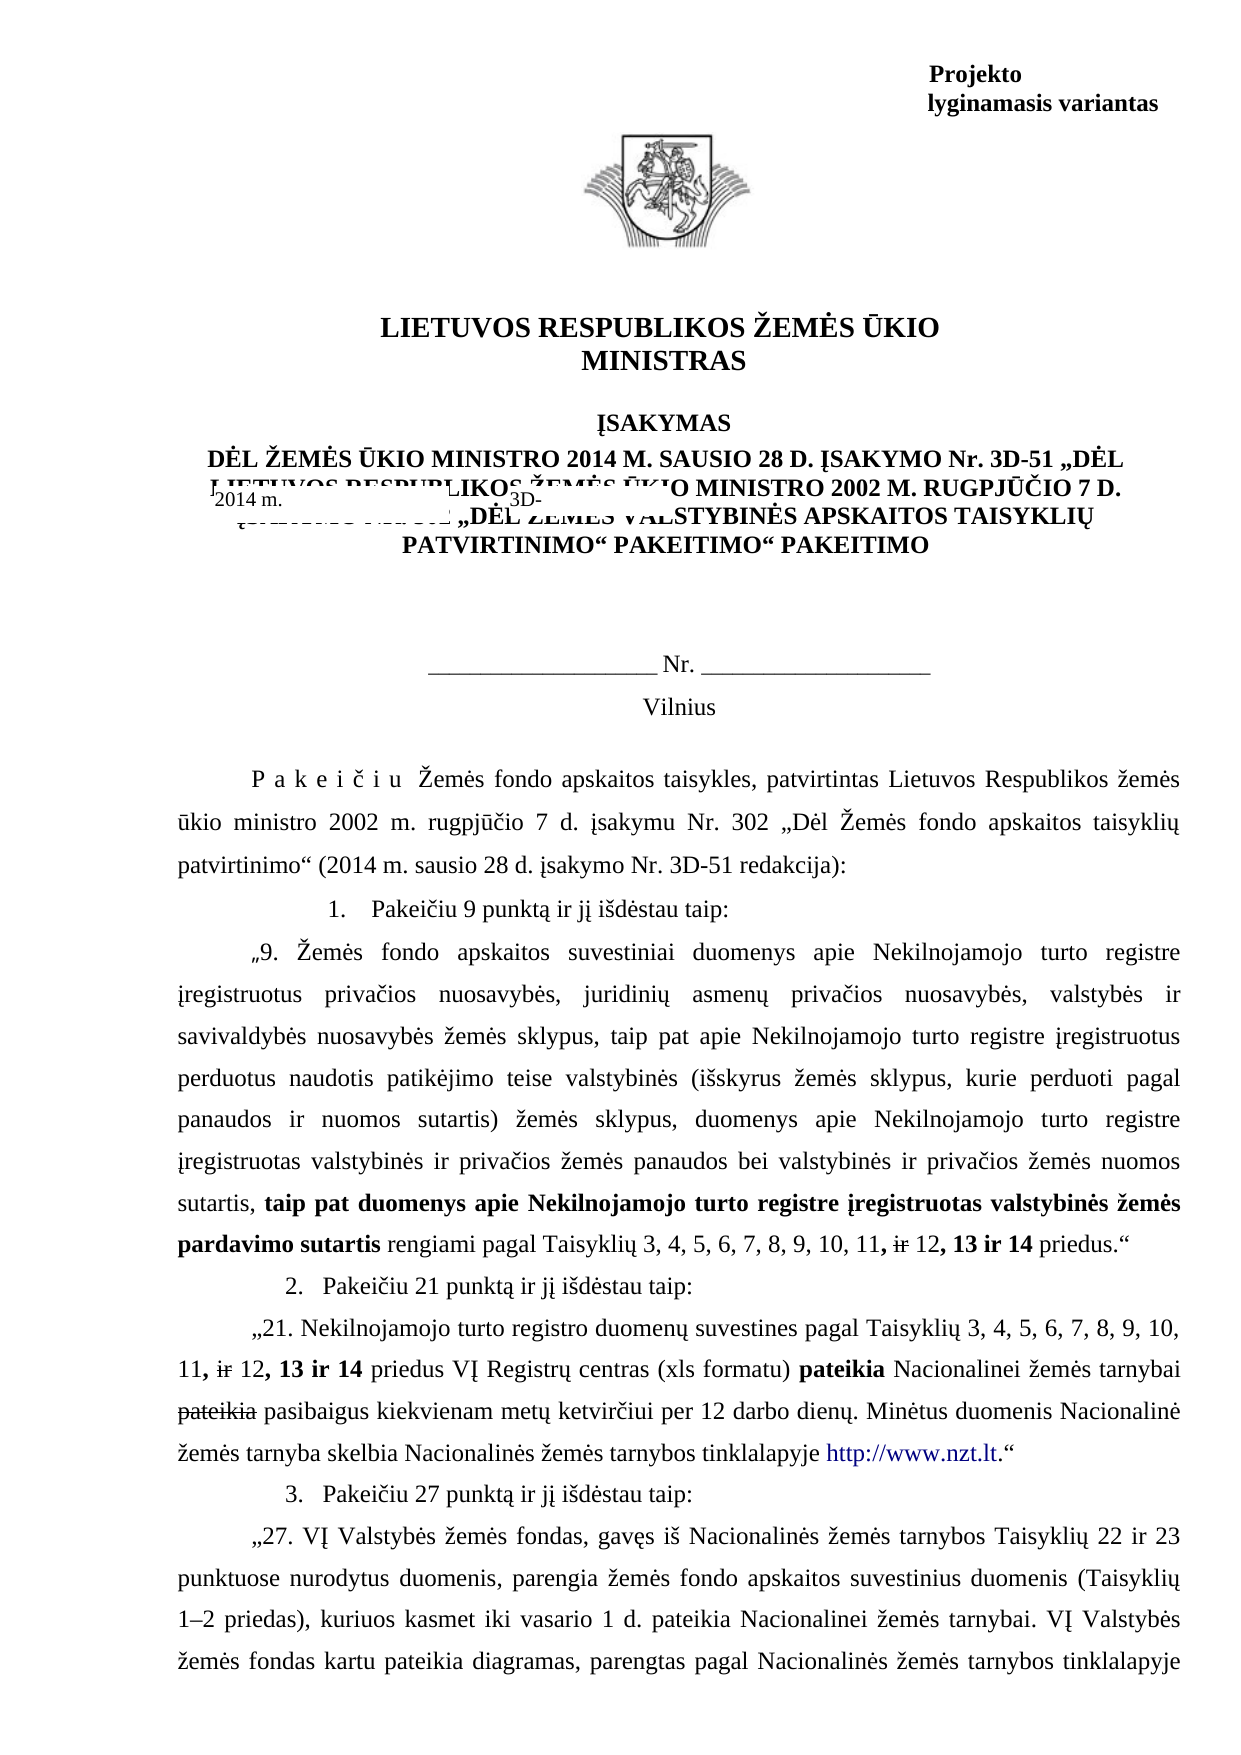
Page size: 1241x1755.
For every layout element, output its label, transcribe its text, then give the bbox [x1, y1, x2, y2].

text „21. Nekilnojamojo turto registro duomenų suvestines pagal Taisyklių 3, 4, 5, 6, 7, 8, 9, 10, 11, ir 12, 13 ir 14 priedus VĮ Registrų centras (xls formatu) pateikia Nacionalinei žemės tarnybai pateikia pasibaigus kiekvienam metų ketvirčiui per 12 darbo dienų. Minėtus duomenis Nacionalinė žemės tarnyba skelbia Nacionalinės žemės tarnybos tinklalapyje http://www.nzt.lt.“ [177, 1313, 1181, 1466]
list Pakeičiu 27 punktą ir jį išdėstau taip: [252, 1479, 1181, 1508]
text LIETUVOS RESPUBLIKOS ŽEMĖS ŪKIO [196, 310, 1132, 343]
text ĮSAKYMAS [196, 408, 1132, 437]
list Pakeičiu 9 punktą ir jį išdėstau taip: [327, 894, 1181, 922]
text MINISTRAS [196, 343, 1132, 377]
text DĖL ŽEMĖS ŪKIO MINISTRO 2014 M. SAUSIO 28 D. ĮSAKYMO Nr. 3D-51 „DĖL LIETUVOS RESPUBLIKOS ŽEMĖS ŪKIO MINISTRO 2002 M. RUGPJŪČIO 7 D. ĮSAKYMO NR. 302 „DĖL ŽEMĖS VALSTYBINĖS APSKAITOS TAISYKLIŲ PATVIRTINIMO“ PAKEITIMO“ PAKEITIMO [189, 444, 1142, 559]
text ______________________ Nr. ______________________ [177, 649, 1181, 678]
text P a k e i č i u Žemės fondo apskaitos taisykles, patvirtintas Lietuvos Respublikos žemės ūkio ministro 2002 m. rugpjūčio 7 d. įsakymu Nr. 302 „Dėl Žemės fondo apskaitos taisyklių patvirtinimo“ (2014 m. sausio 28 d. įsakymo Nr. 3D-51 redakcija): [177, 764, 1181, 879]
list Pakeičiu 21 punktą ir jį išdėstau taip: [252, 1271, 1181, 1300]
text „27. VĮ Valstybės žemės fondas, gavęs iš Nacionalinės žemės tarnybos Taisyklių 22 ir 23 punktuose nurodytus duomenis, parengia žemės fondo apskaitos suvestinius duomenis (Taisyklių 1–2 priedas), kuriuos kasmet iki vasario 1 d. pateikia Nacionalinei žemės tarnybai. VĮ Valstybės žemės fondas kartu pateikia diagramas, parengtas pagal Nacionalinės žemės tarnybos tinklalapyje [177, 1521, 1181, 1675]
text „9. Žemės fondo apskaitos suvestiniai duomenys apie Nekilnojamojo turto registre įregistruotus privačios nuosavybės, juridinių asmenų privačios nuosavybės, valstybės ir savivaldybės nuosavybės žemės sklypus, taip pat apie Nekilnojamojo turto registre įregistruotus perduotus naudotis patikėjimo teise valstybinės (išskyrus žemės sklypus, kurie perduoti pagal panaudos ir nuomos sutartis) žemės sklypus, duomenys apie Nekilnojamojo turto registre įregistruotas valstybinės ir privačios žemės panaudos bei valstybinės ir privačios žemės nuomos sutartis, taip pat duomenys apie Nekilnojamojo turto registre įregistruotas valstybinės žemės pardavimo sutartis rengiami pagal Taisyklių 3, 4, 5, 6, 7, 8, 9, 10, 11, ir 12, 13 ir 14 priedus.“ [177, 937, 1181, 1258]
text Vilnius [177, 692, 1181, 721]
